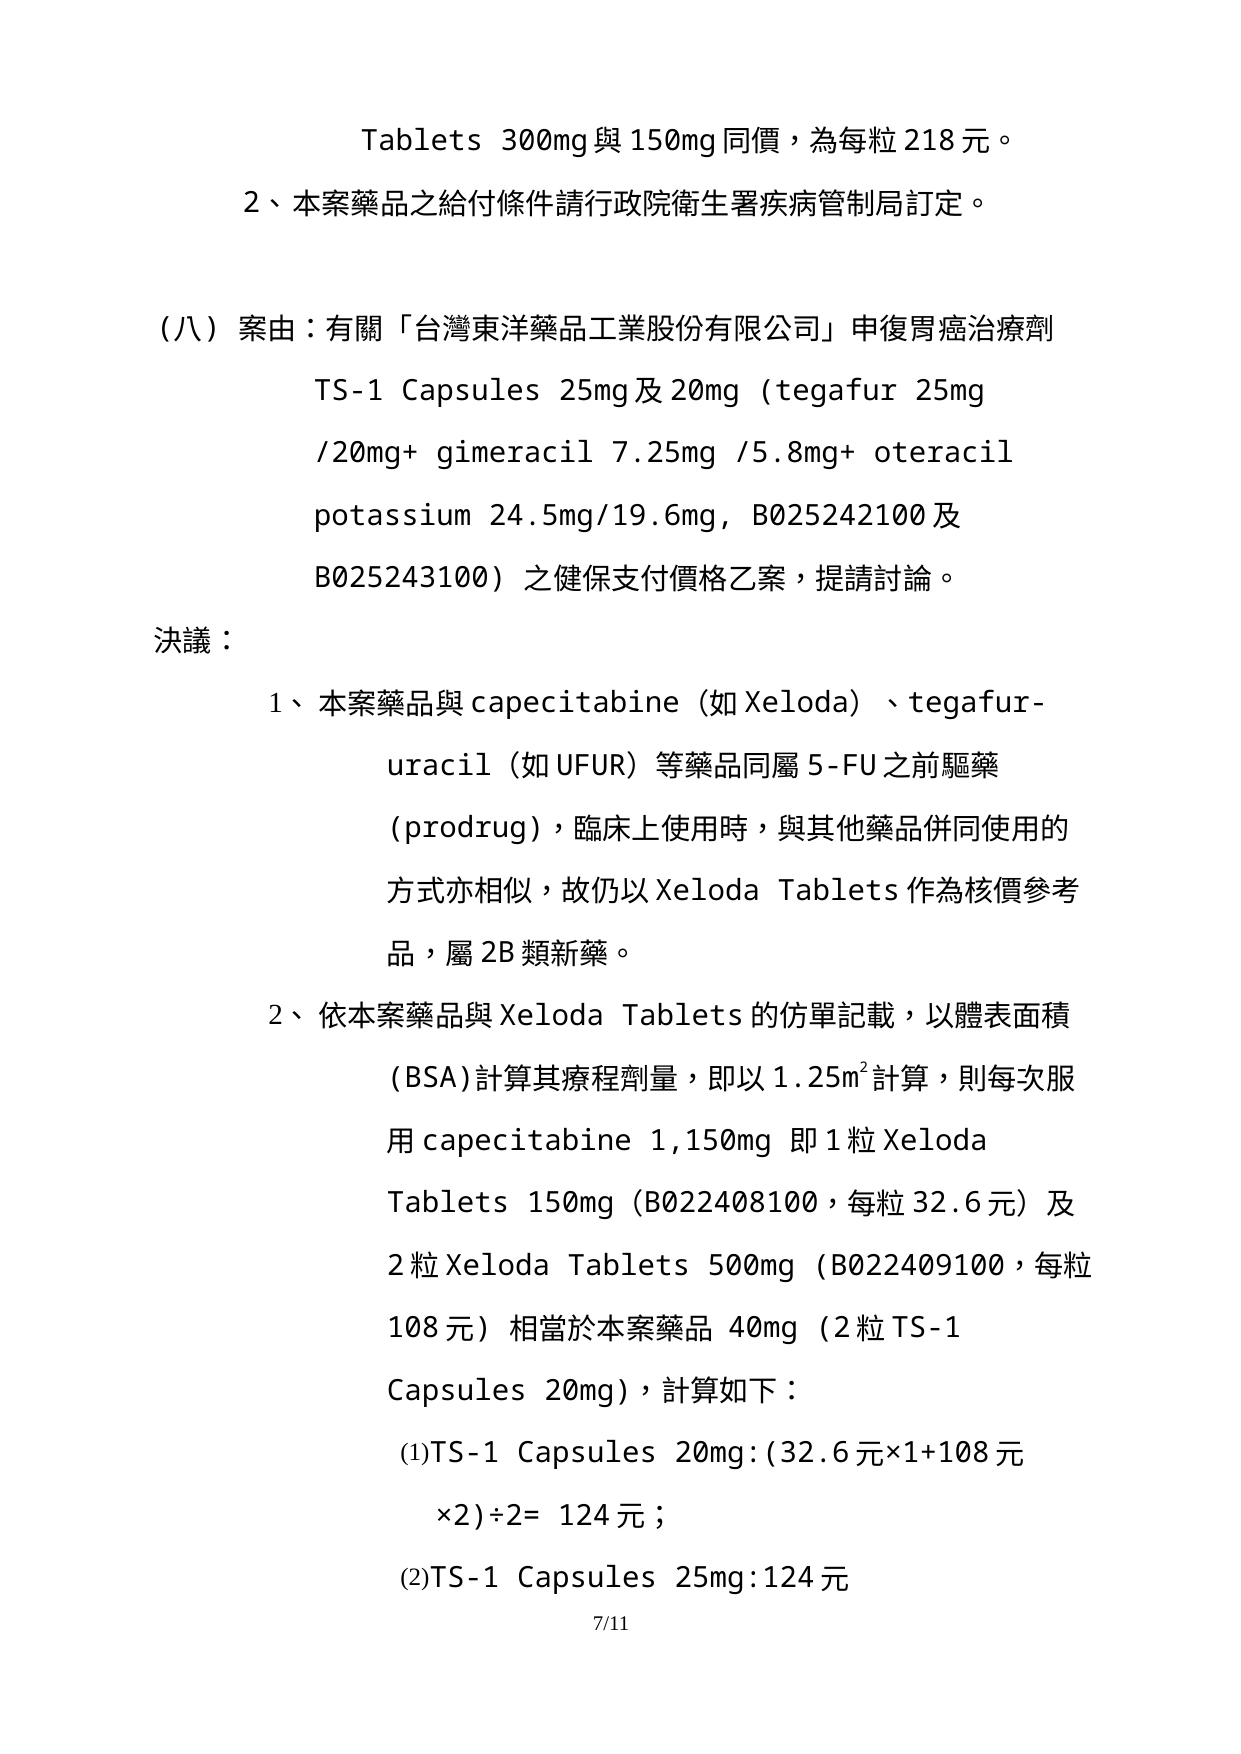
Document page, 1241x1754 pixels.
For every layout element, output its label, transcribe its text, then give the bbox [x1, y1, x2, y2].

list Tablets 300mg與150mg同價，為每粒218元。 [242, 97, 1092, 160]
list TS-1 Capsules 25mg:124元 [379, 1535, 1092, 1597]
text 決議： [153, 597, 1092, 660]
list 依本案藥品與Xeloda Tablets的仿單記載，以體表面積(BSA)計算其療程劑量，即以1.25m2計算，則每次服用capecitabine 1,150mg 即1粒Xeloda Tablets 150mg（B022408100，每粒32.6元）及2粒Xeloda Tablets 500mg (B022409100，每粒108元) 相當於本案藥品 40mg (2粒TS-1 Capsules 20mg)，計算如下： [268, 972, 1092, 1410]
list TS-1 Capsules 20mg:(32.6元×1+108元×2)÷2= 124元； [379, 1410, 1092, 1535]
list 本案藥品之給付條件請行政院衛生署疾病管制局訂定。 [242, 160, 1092, 222]
text (八) 案由：有關「台灣東洋藥品工業股份有限公司」申復胃癌治療劑TS-1 Capsules 25mg及20mg (tegafur 25mg /20mg+ gimeracil 7.25mg /5.8mg+ oteracil potassium 24.5mg/19.6mg, B025242100及B025243100) 之健保支付價格乙案，提請討論。 [156, 285, 1092, 597]
list 本案藥品與capecitabine（如Xeloda）、tegafur-uracil（如UFUR）等藥品同屬5-FU之前驅藥 (prodrug)，臨床上使用時，與其他藥品併同使用的方式亦相似，故仍以Xeloda Tablets作為核價參考品，屬2B類新藥。 [268, 660, 1092, 972]
